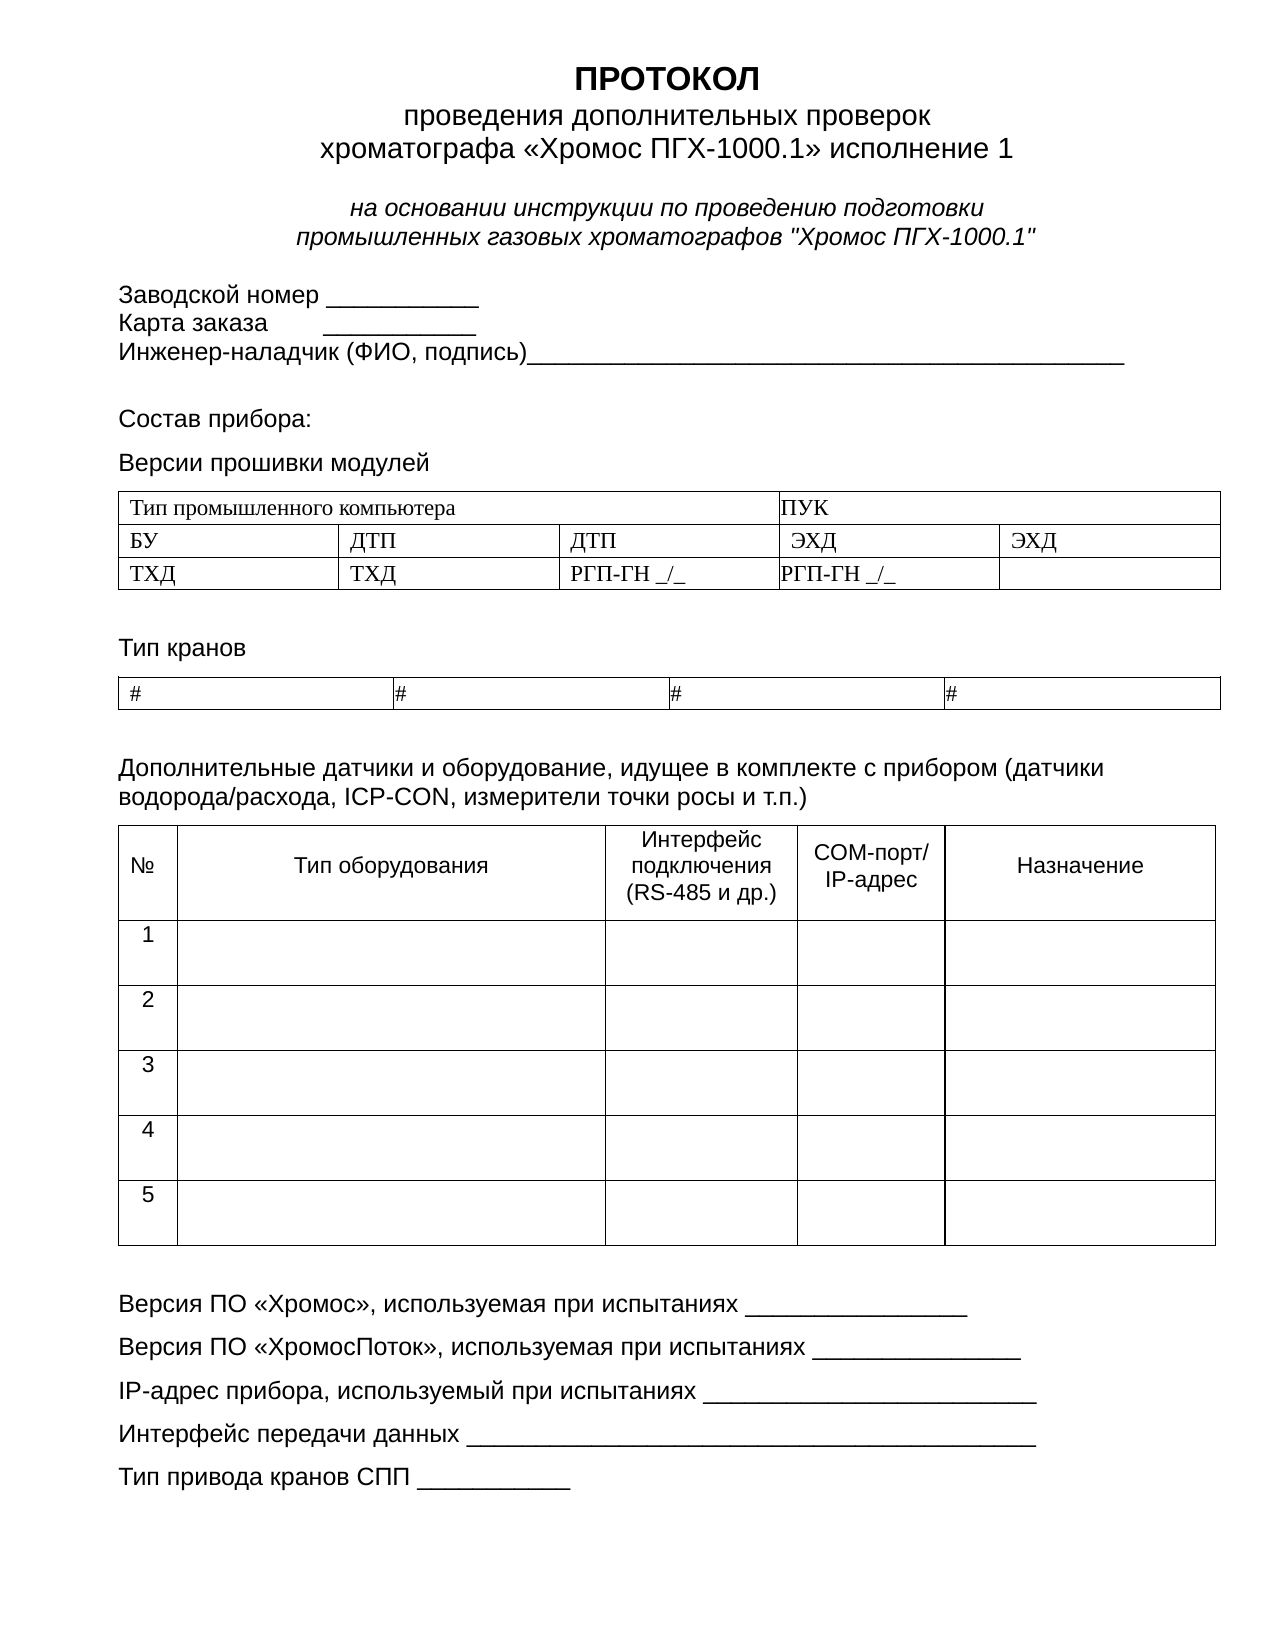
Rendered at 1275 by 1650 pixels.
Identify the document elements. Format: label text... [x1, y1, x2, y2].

text Карта заказа ___________ [118, 308, 1216, 337]
table_cell [178, 986, 605, 1050]
text на основании инструкции по проведению подготовки [118, 193, 1216, 222]
table_header Назначение [946, 826, 1215, 920]
text Инженер-наладчик (ФИО, подпись)___________________________________________ [118, 337, 1216, 366]
table_cell РГП-ГН _/_ [780, 558, 999, 589]
table_header # [394, 678, 669, 709]
table_cell [798, 1116, 944, 1180]
table_cell БУ [119, 525, 338, 556]
table_header # [119, 678, 393, 709]
table_cell [1000, 558, 1220, 589]
table_cell 2 [119, 986, 177, 1050]
table_header Тип оборудования [178, 826, 605, 920]
table_cell [798, 986, 944, 1050]
table_cell 1 [119, 921, 177, 985]
text хроматографа «Хромос ПГХ-1000.1» исполнение 1 [118, 131, 1216, 164]
table_cell [798, 1181, 944, 1245]
table_cell [946, 1051, 1215, 1115]
text Тип привода кранов СПП ___________ [118, 1462, 1216, 1491]
table_cell [606, 921, 797, 985]
table_header # [670, 678, 944, 709]
text промышленных газовых хроматографов "Хромос ПГХ-1000.1" [118, 222, 1216, 251]
table_cell [178, 921, 605, 985]
table_cell ДТП [339, 525, 559, 556]
text Версии прошивки модулей [118, 448, 1216, 476]
table_cell [798, 1051, 944, 1115]
table_cell 4 [119, 1116, 177, 1180]
table_cell ЭХД [780, 525, 999, 556]
table_cell [606, 1181, 797, 1245]
text Версия ПО «Хромос», используемая при испытаниях ________________ [118, 1289, 1216, 1318]
table_cell [606, 986, 797, 1050]
text IP-адрес прибора, используемый при испытаниях ________________________ [118, 1376, 1216, 1404]
table_header Тип промышленного компьютера [119, 492, 779, 524]
table_cell [606, 1116, 797, 1180]
table_header ПУК [780, 492, 1220, 524]
text проведения дополнительных проверок [118, 97, 1216, 131]
table_cell [178, 1181, 605, 1245]
table_cell ТХД [339, 558, 559, 589]
text Интерфейс передачи данных _________________________________________ [118, 1419, 1216, 1448]
table_cell 5 [119, 1181, 177, 1245]
text ПРОТОКОЛ [118, 59, 1216, 97]
table_cell [946, 1116, 1215, 1180]
table_cell [606, 1051, 797, 1115]
table_cell 3 [119, 1051, 177, 1115]
table_cell ЭХД [1000, 525, 1220, 556]
table_cell ТХД [119, 558, 338, 589]
table_cell [946, 1181, 1215, 1245]
table_cell ДТП [560, 525, 779, 556]
table_header COM-порт/ IP-адрес [798, 826, 944, 920]
table_cell РГП-ГН _/_ [560, 558, 779, 589]
table_header № [119, 826, 177, 920]
text Заводской номер ___________ [118, 279, 1216, 308]
text Тип кранов [118, 633, 1216, 662]
text Состав прибора: [118, 404, 1216, 433]
table_cell [178, 1051, 605, 1115]
table_header # [945, 678, 1220, 709]
text Дополнительные датчики и оборудование, идущее в комплекте с прибором (датчики водорода/расхода, ICP-CON, измерители точки росы и т.п.) [118, 753, 1216, 810]
table_cell [946, 921, 1215, 985]
table_cell [178, 1116, 605, 1180]
table_header Интерфейс подключения (RS-485 и др.) [606, 826, 797, 920]
text Версия ПО «ХромосПоток», используемая при испытаниях _______________ [118, 1332, 1216, 1361]
table_cell [798, 921, 944, 985]
table_cell [946, 986, 1215, 1050]
